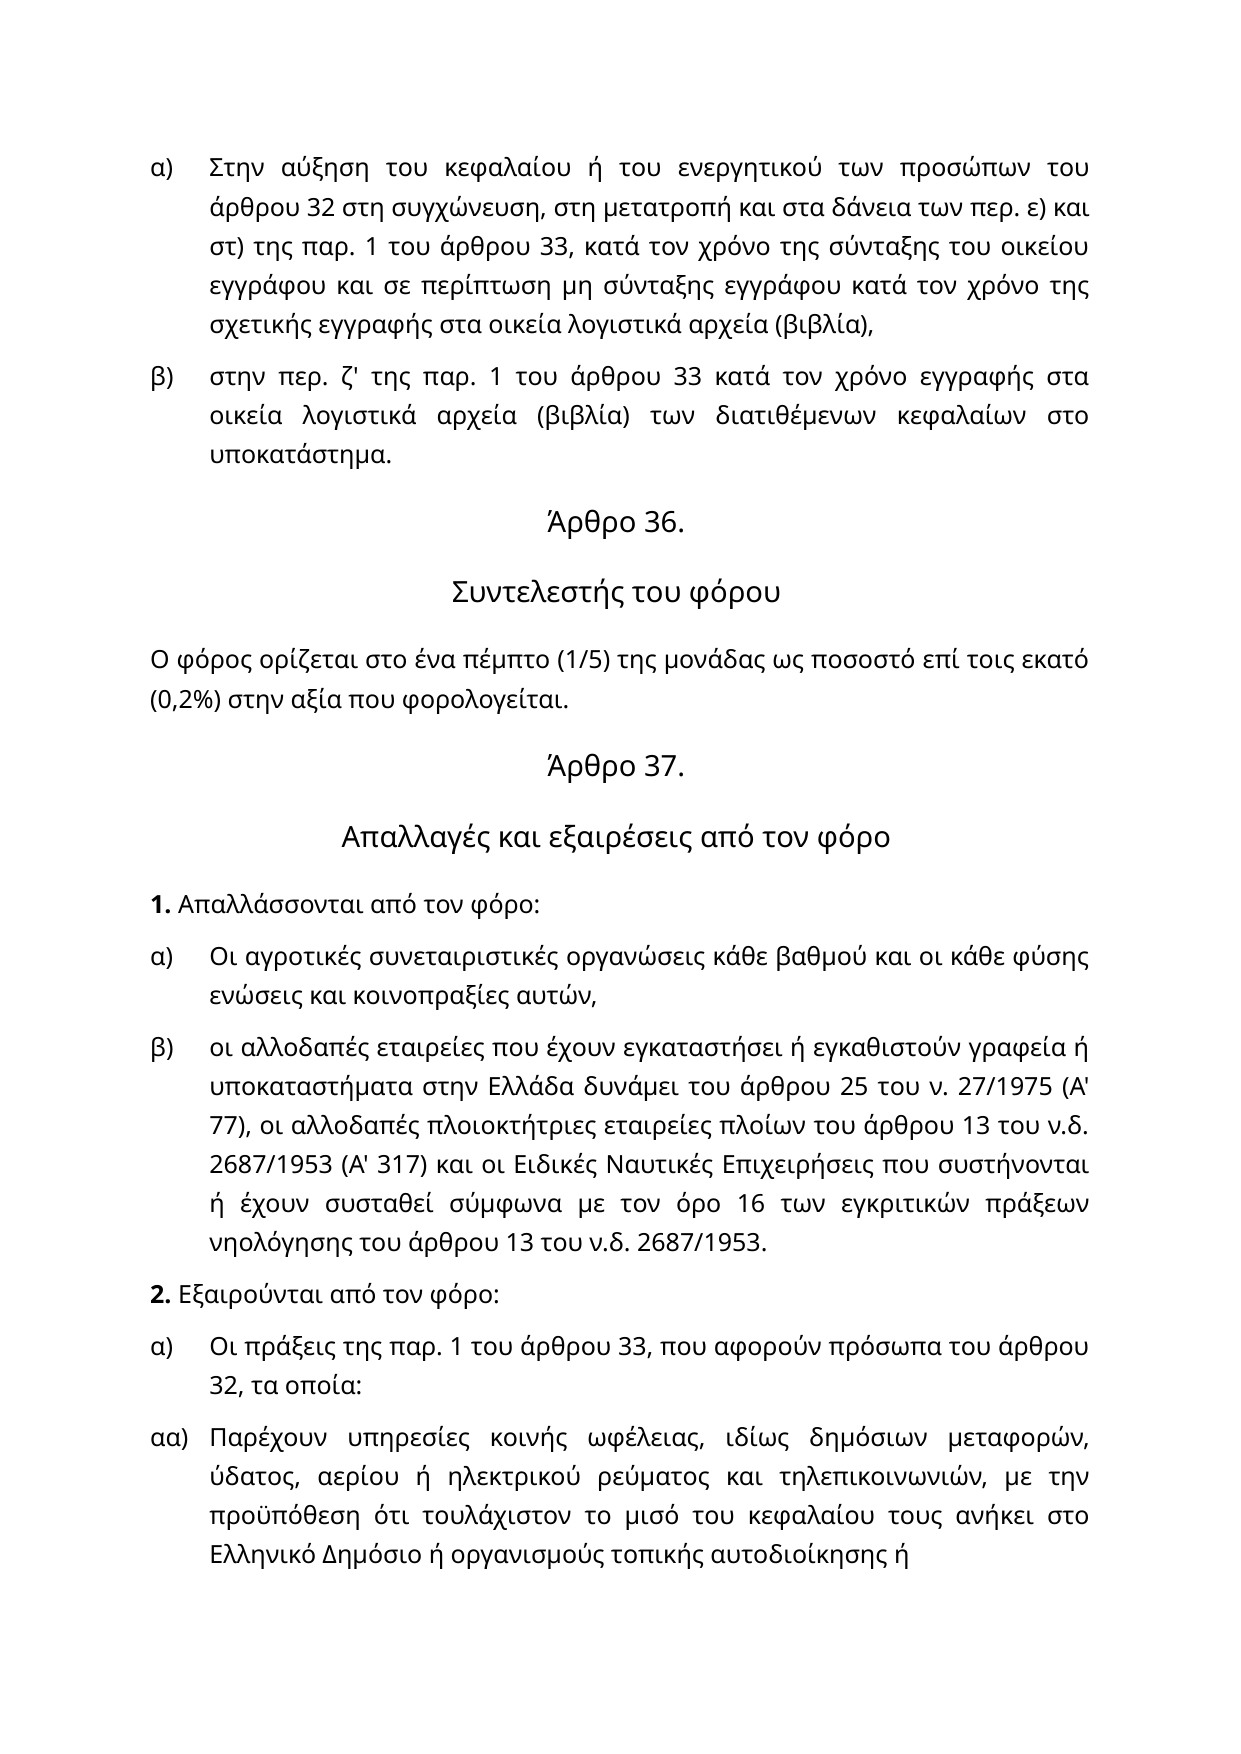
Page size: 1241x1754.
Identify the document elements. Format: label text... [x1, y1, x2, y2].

text 1. Απαλλάσσονται από τον φόρο: [150, 887, 1090, 921]
subtitle Συντελεστής του φόρου [150, 571, 1090, 611]
subtitle Άρθρο 37. [150, 745, 1090, 785]
list α) Οι αγροτικές συνεταιριστικές οργανώσεις κάθε βαθμού και οι κάθε φύσης ενώσεις και κοινοπραξίες αυτών, [150, 938, 1090, 1012]
text 2. Εξαιρούνται από τον φόρο: [150, 1277, 1090, 1311]
list αα) Παρέχουν υπηρεσίες κοινής ωφέλειας, ιδίως δημόσιων μεταφορών, ύδατος, αερίου ή ηλεκτρικού ρεύματος και τηλεπικοινωνιών, με την προϋπόθεση ότι τουλάχιστον το μισό του κεφαλαίου τους ανήκει στο Ελληνικό Δημόσιο ή οργανισμούς τοπικής αυτοδιοίκησης ή [150, 1419, 1090, 1571]
list β) στην περ. ζ' της παρ. 1 του άρθρου 33 κατά τον χρόνο εγγραφής στα οικεία λογιστικά αρχεία (βιβλία) των διατιθέμενων κεφαλαίων στο υποκατάστημα. [150, 358, 1090, 471]
list α) Στην αύξηση του κεφαλαίου ή του ενεργητικού των προσώπων του άρθρου 32 στη συγχώνευση, στη μετατροπή και στα δάνεια των περ. ε) και στ) της παρ. 1 του άρθρου 33, κατά τον χρόνο της σύνταξης του οικείου εγγράφου και σε περίπτωση μη σύνταξης εγγράφου κατά τον χρόνο της σχετικής εγγραφής στα οικεία λογιστικά αρχεία (βιβλία), [150, 150, 1090, 341]
text Ο φόρος ορίζεται στο ένα πέμπτο (1/5) της μονάδας ως ποσοστό επί τοις εκατό (0,2%) στην αξία που φορολογείται. [150, 642, 1090, 715]
list α) Οι πράξεις της παρ. 1 του άρθρου 33, που αφορούν πρόσωπα του άρθρου 32, τα οποία: [150, 1328, 1090, 1402]
list β) οι αλλοδαπές εταιρείες που έχουν εγκαταστήσει ή εγκαθιστούν γραφεία ή υποκαταστήματα στην Ελλάδα δυνάμει του άρθρου 25 του ν. 27/1975 (Α' 77), οι αλλοδαπές πλοιοκτήτριες εταιρείες πλοίων του άρθρου 13 του ν.δ. 2687/1953 (Α' 317) και οι Ειδικές Ναυτικές Επιχειρήσεις που συστήνονται ή έχουν συσταθεί σύμφωνα με τον όρο 16 των εγκριτικών πράξεων νηολόγησης του άρθρου 13 του ν.δ. 2687/1953. [150, 1029, 1090, 1259]
subtitle Απαλλαγές και εξαιρέσεις από τον φόρο [150, 816, 1090, 856]
subtitle Άρθρο 36. [150, 501, 1090, 541]
